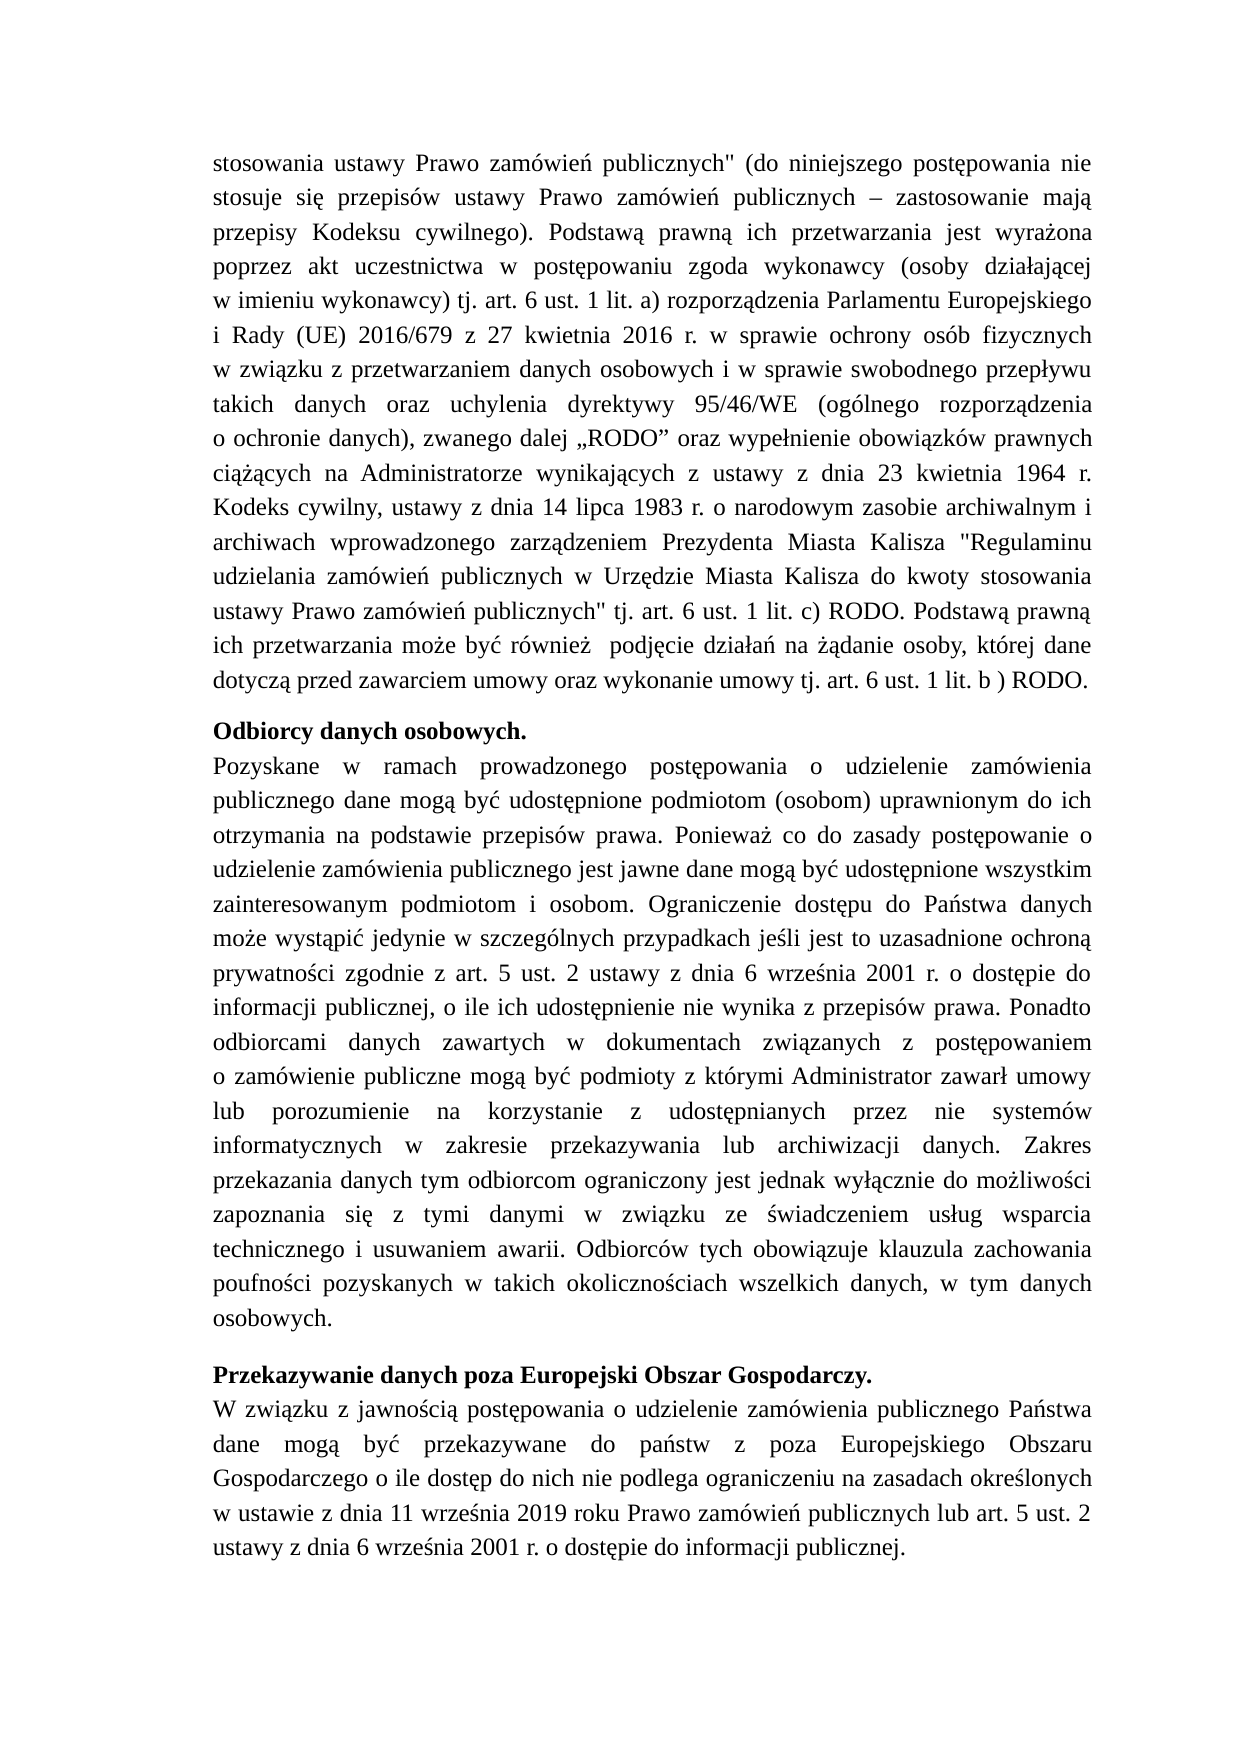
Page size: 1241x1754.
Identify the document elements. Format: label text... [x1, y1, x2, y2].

text Przekazywanie danych poza Europejski Obszar Gospodarczy. [213, 1360, 1093, 1389]
text W związku z jawnością postępowania o udzielenie zamówienia publicznego Państwa dane mogą być przekazywane do państw z poza Europejskiego Obszaru Gospodarczego o ile dostęp do nich nie podlega ograniczeniu na zasadach określonych w ustawie z dnia 11 września 2019 roku Prawo zamówień publicznych lub art. 5 ust. 2 ustawy z dnia 6 września 2001 r. o dostępie do informacji publicznej. [213, 1394, 1093, 1561]
text stosowania ustawy Prawo zamówień publicznych" (do niniejszego postępowania nie stosuje się przepisów ustawy Prawo zamówień publicznych – zastosowanie mają przepisy Kodeksu cywilnego). Podstawą prawną ich przetwarzania jest wyrażona poprzez akt uczestnictwa w postępowaniu zgoda wykonawcy (osoby działającej w imieniu wykonawcy) tj. art. 6 ust. 1 lit. a) rozporządzenia Parlamentu Europejskiego i Rady (UE) 2016/679 z 27 kwietnia 2016 r. w sprawie ochrony osób fizycznych w związku z przetwarzaniem danych osobowych i w sprawie swobodnego przepływu takich danych oraz uchylenia dyrektywy 95/46/WE (ogólnego rozporządzenia o ochronie danych), zwanego dalej „RODO” oraz wypełnienie obowiązków prawnych ciążących na Administratorze wynikających z ustawy z dnia 23 kwietnia 1964 r. Kodeks cywilny, ustawy z dnia 14 lipca 1983 r. o narodowym zasobie archiwalnym i archiwach wprowadzonego zarządzeniem Prezydenta Miasta Kalisza "Regulaminu udzielania zamówień publicznych w Urzędzie Miasta Kalisza do kwoty stosowania ustawy Prawo zamówień publicznych" tj. art. 6 ust. 1 lit. c) RODO. Podstawą prawną ich przetwarzania może być również podjęcie działań na żądanie osoby, której dane dotyczą przed zawarciem umowy oraz wykonanie umowy tj. art. 6 ust. 1 lit. b ) RODO. [213, 148, 1093, 693]
text Odbiorcy danych osobowych. [213, 716, 1093, 745]
text Pozyskane w ramach prowadzonego postępowania o udzielenie zamówienia publicznego dane mogą być udostępnione podmiotom (osobom) uprawnionym do ich otrzymania na podstawie przepisów prawa. Ponieważ co do zasady postępowanie o udzielenie zamówienia publicznego jest jawne dane mogą być udostępnione wszystkim zainteresowanym podmiotom i osobom. Ograniczenie dostępu do Państwa danych może wystąpić jedynie w szczególnych przypadkach jeśli jest to uzasadnione ochroną prywatności zgodnie z art. 5 ust. 2 ustawy z dnia 6 września 2001 r. o dostępie do informacji publicznej, o ile ich udostępnienie nie wynika z przepisów prawa. Ponadto odbiorcami danych zawartych w dokumentach związanych z postępowaniem o zamówienie publiczne mogą być podmioty z którymi Administrator zawarł umowy lub porozumienie na korzystanie z udostępnianych przez nie systemów informatycznych w zakresie przekazywania lub archiwizacji danych. Zakres przekazania danych tym odbiorcom ograniczony jest jednak wyłącznie do możliwości zapoznania się z tymi danymi w związku ze świadczeniem usług wsparcia technicznego i usuwaniem awarii. Odbiorców tych obowiązuje klauzula zachowania poufności pozyskanych w takich okolicznościach wszelkich danych, w tym danych osobowych. [213, 751, 1093, 1331]
